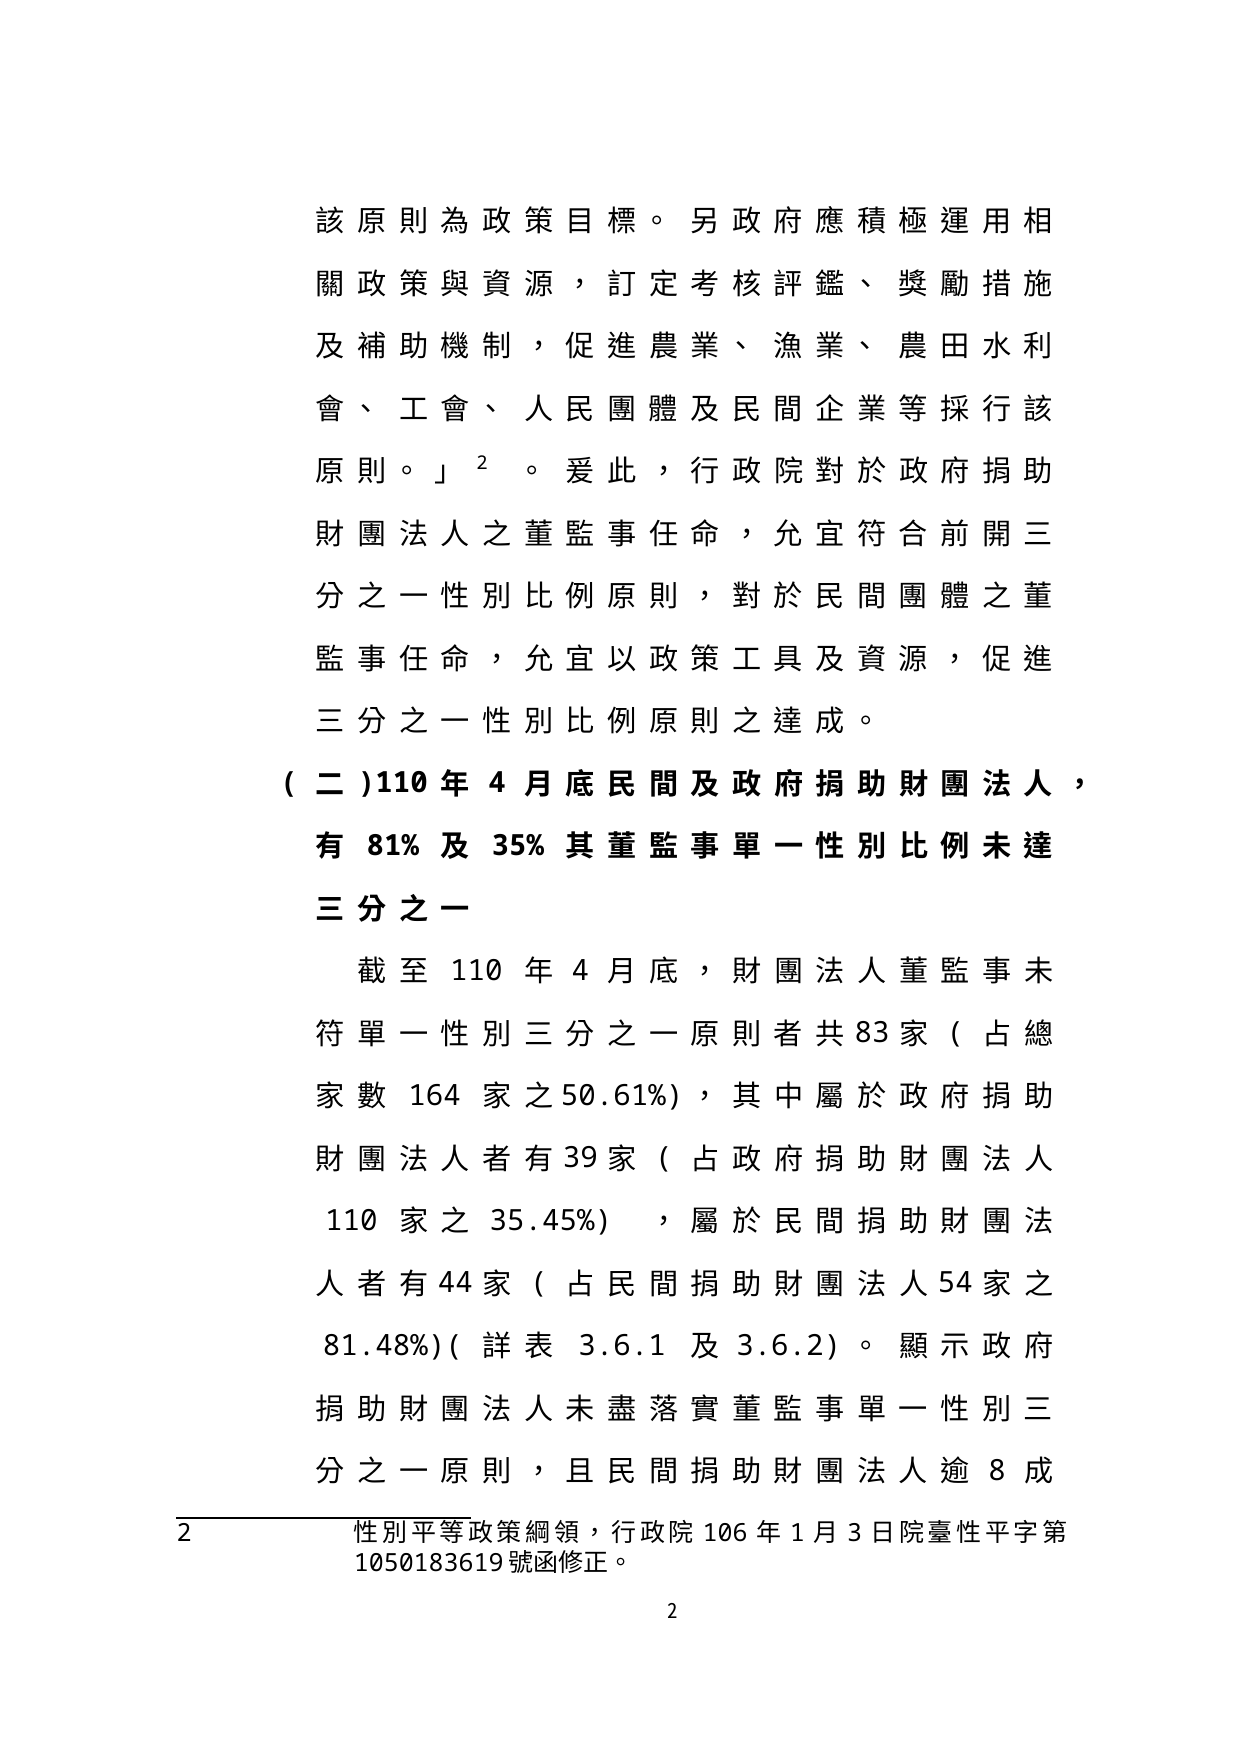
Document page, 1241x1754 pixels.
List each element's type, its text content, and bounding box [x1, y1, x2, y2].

text 性別平等政策綱領，行政院106年1月3日院臺性平字第1050183619號函修正。 [176, 1518, 1067, 1577]
text (二)110年4月底民間及政府捐助財團法人，有81%及35%其董監事單一性別比例未達三分之一 [243, 740, 1059, 927]
text 截至110年4月底，財團法人董監事未符單一性別三分之一原則者共83家(占總家數164家之50.61%)，其中屬於政府捐助財團法人者有39家(占政府捐助財團法人110家之35.45%) ，屬於民間捐助財團法人者有44家(占民間捐助財團法人54家之81.48%)(詳表3.6.1及3.6.2)。顯示政府捐助財團法人未盡落實董監事單一性別三分之一原則，且民間捐助財團法人逾8成 [273, 927, 1059, 1490]
text 為擘劃我國性別平等政策方向，行政院於100年函頒「性別平等政策綱領」，作為我國性別平等政策最高指導方針，並且訂定255項具體行動措施，其中包括「持續推動並擴大實行行政院所屬各部會、國公營事業單位及政府財團法人機構等委員會單一性別不低於三分之一之原則。」。另為與時俱進、回應社會各界建議，行政院於106年將前揭具體行動措施修正為221項，並且重申「持續推動三分之一性別比例原則，包括行政院各部會所屬委員會委員、政府捐助之財團法人及國營事業董監事、內閣閣員、考試委員、大法官、公職人員簡任官之任命與拔擢等均以符合該原則為政策目標。另政府應積極運用相關政策與資源，訂定考核評鑑、獎勵措施及補助機制，促進農業、漁業、農田水利會、工會、人民團體及民間企業等採行該原則。」。爰此，行政院對於政府捐助財團法人之董監事任命，允宜符合前開三分之一性別比例原則，對於民間團體之董監事任命，允宜以政策工具及資源，促進三分之一性別比例原則之達成。 [273, 177, 1059, 740]
